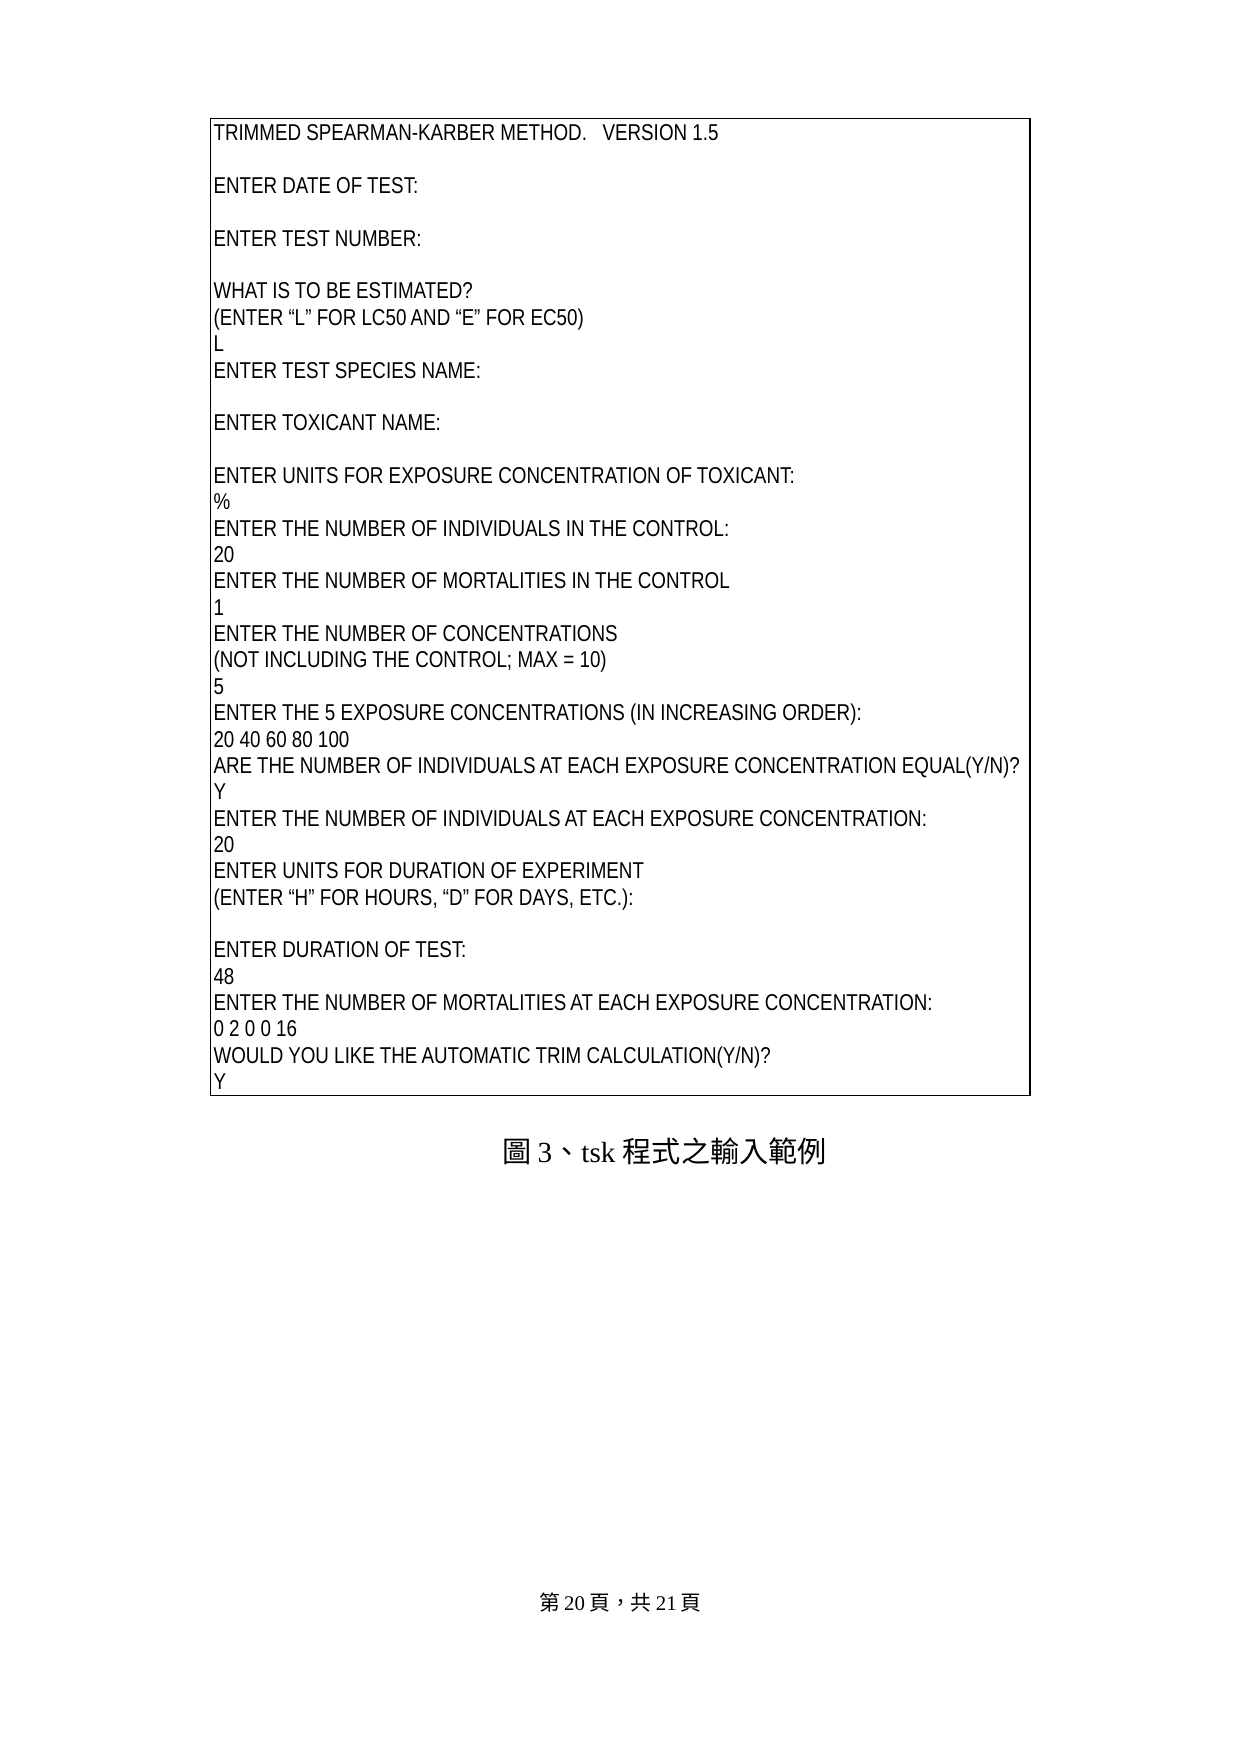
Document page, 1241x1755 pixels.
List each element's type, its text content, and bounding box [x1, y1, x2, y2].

table_header TRIMMED SPEARMAN-KARBER METHOD. VERSION 1.5 ENTER DATE OF TEST: ENTER TEST NUMBER: WHAT IS TO BE ESTIMATED? (ENTER “L” FOR LC50 AND “E” FOR EC50) L ENTER TEST SPECIES NAME: ENTER TOXICANT NAME: ENTER UNITS FOR EXPOSURE CONCENTRATION OF TOXICANT: % ENTER THE NUMBER OF INDIVIDUALS IN THE CONTROL: 20 ENTER THE NUMBER OF MORTALITIES IN THE CONTROL 1 ENTER THE NUMBER OF CONCENTRATIONS (NOT INCLUDING THE CONTROL; MAX = 10) 5 ENTER THE 5 EXPOSURE CONCENTRATIONS (IN INCREASING ORDER): 20 40 60 80 100 ARE THE NUMBER OF INDIVIDUALS AT EACH EXPOSURE CONCENTRATION EQUAL(Y/N)? Y ENTER THE NUMBER OF INDIVIDUALS AT EACH EXPOSURE CONCENTRATION: 20 ENTER UNITS FOR DURATION OF EXPERIMENT (ENTER “H” FOR HOURS, “D” FOR DAYS, ETC.): ENTER DURATION OF TEST: 48 ENTER THE NUMBER OF MORTALITIES AT EACH EXPOSURE CONCENTRATION: 0 2 0 0 16 WOULD YOU LIKE THE AUTOMATIC TRIM CALCULATION(Y/N)? Y [211, 119, 1029, 1094]
text 圖3、tsk 程式之輸入範例 [236, 1108, 1093, 1171]
